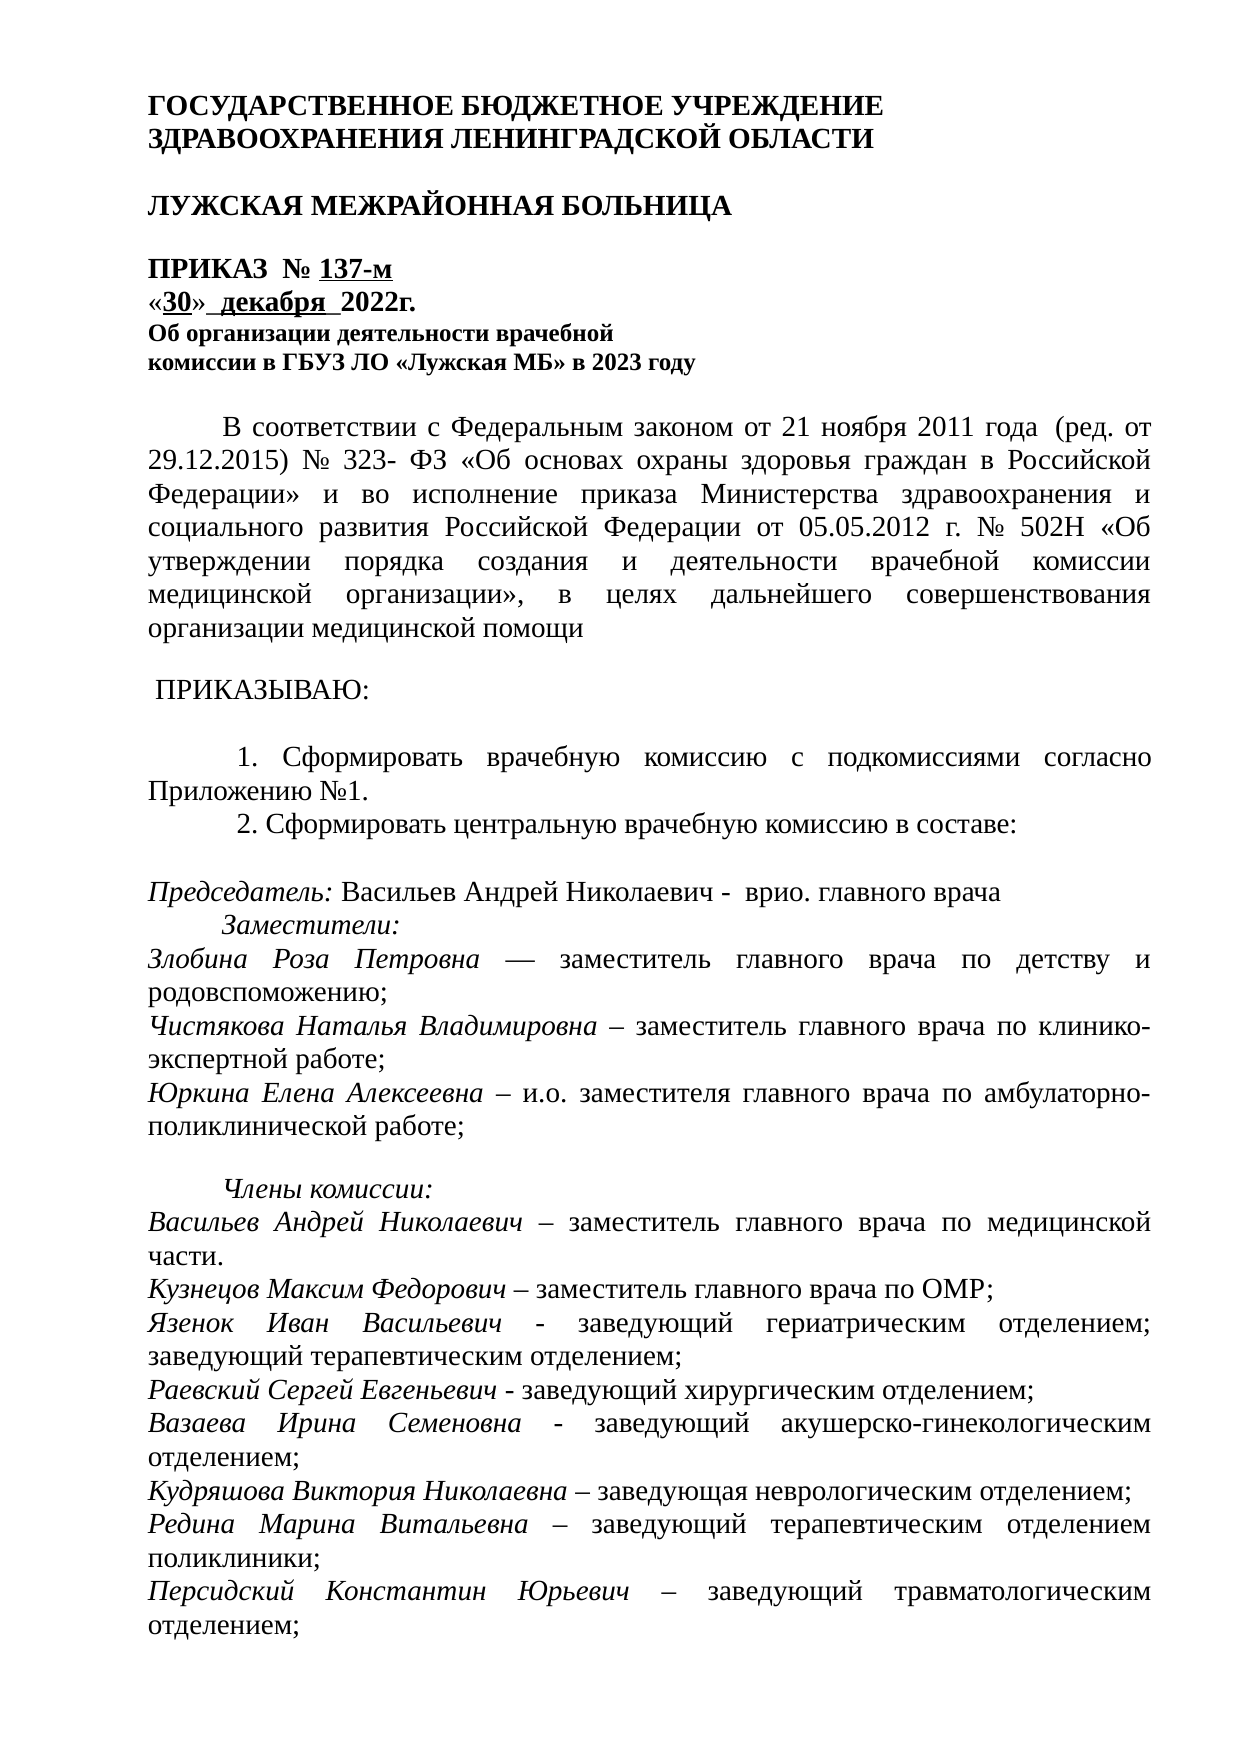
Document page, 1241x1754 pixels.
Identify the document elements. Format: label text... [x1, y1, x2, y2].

text Чистякова Наталья Владимировна – заместитель главного врача по клинико-экспертной работе; [148, 1008, 1152, 1075]
text ЛУЖСКАЯ МЕЖРАЙОННАЯ БОЛЬНИЦА [148, 188, 1152, 222]
text Юркина Елена Алексеевна – и.о. заместителя главного врача по амбулаторно-поликлинической работе; [148, 1075, 1152, 1142]
text Заместители: [148, 907, 1152, 941]
list Сформировать центральную врачебную комиссию в составе: [148, 807, 1152, 840]
text ГОСУДАРСТВЕННОЕ БЮДЖЕТНОЕ УЧРЕЖДЕНИЕ ЗДРАВООХРАНЕНИЯ ЛЕНИНГРАДСКОЙ ОБЛАСТИ [148, 88, 1152, 155]
text Васильев Андрей Николаевич – заместитель главного врача по медицинской части. [148, 1204, 1152, 1271]
text Кузнецов Максим Федорович – заместитель главного врача по ОМР; [148, 1271, 1152, 1305]
text Персидский Константин Юрьевич – заведующий травматологическим отделением; [148, 1573, 1152, 1640]
text Председатель: Васильев Андрей Николаевич - врио. главного врача [148, 874, 1152, 907]
text комиссии в ГБУЗ ЛО «Лужская МБ» в 2023 году [148, 347, 1152, 375]
text Злобина Роза Петровна — заместитель главного врача по детству и родовспоможению; [148, 941, 1152, 1008]
text Об организации деятельности врачебной [148, 318, 1152, 347]
text ПРИКАЗЫВАЮ: [148, 672, 1152, 706]
text В соответствии с Федеральным законом от 21 ноября 2011 года (ред. от 29.12.2015) № 323- ФЗ «Об основах охраны здоровья граждан в Российской Федерации» и во исполнение приказа Министерства здравоохранения и социального развития Российской Федерации от 05.05.2012 г. № 502Н «Об утверждении порядка создания и деятельности врачебной комиссии медицинской организации», в целях дальнейшего совершенствования организации медицинской помощи [148, 409, 1152, 644]
text Кудряшова Виктория Николаевна – заведующая неврологическим отделением; [148, 1473, 1152, 1506]
text Язенок Иван Васильевич - заведующий гериатрическим отделением; заведующий терапевтическим отделением; [148, 1305, 1152, 1372]
text ПРИКАЗ № 137-м [148, 251, 1152, 284]
list Сформировать врачебную комиссию с подкомиссиями согласно Приложению №1. [148, 739, 1152, 807]
text Вазаева Ирина Семеновна - заведующий акушерско-гинекологическим отделением; [148, 1406, 1152, 1473]
text Раевский Сергей Евгеньевич - заведующий хирургическим отделением; [148, 1372, 1152, 1406]
text Редина Марина Витальевна – заведующий терапевтическим отделением поликлиники; [148, 1506, 1152, 1573]
text Члены комиссии: [148, 1171, 1152, 1204]
text «30»_декабря_2022г. [148, 284, 1152, 318]
